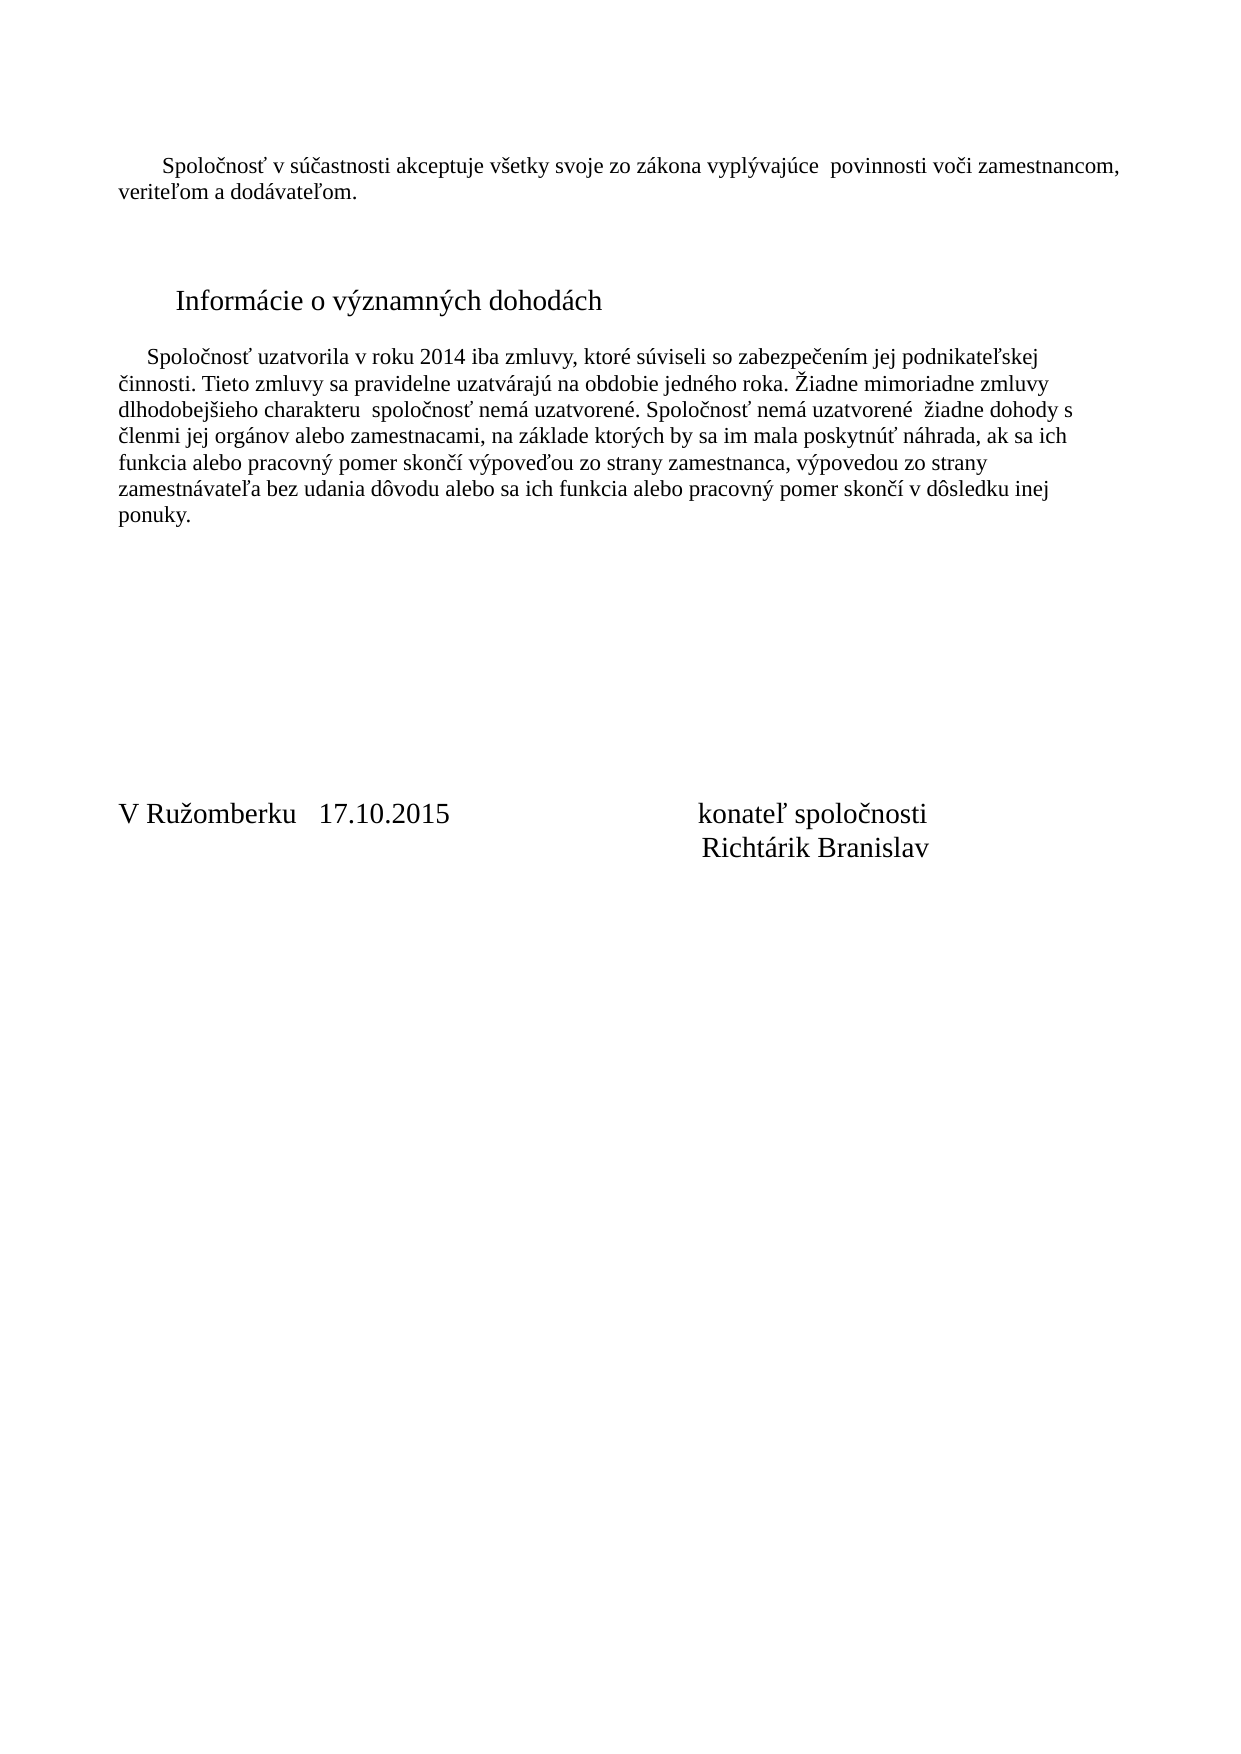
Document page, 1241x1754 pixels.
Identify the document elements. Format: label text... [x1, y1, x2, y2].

text V Ružomberku 17.10.2015 konateľ spoločnosti [118, 796, 1122, 830]
text Spoločnosť v súčastnosti akceptuje všetky svoje zo zákona vyplývajúce povinnosti voči zamestnancom, [118, 152, 1122, 178]
text Spoločnosť uzatvorila v roku 2014 iba zmluvy, ktoré súviseli so zabezpečením jej podnikateľskej činnosti. Tieto zmluvy sa pravidelne uzatvárajú na obdobie jedného roka. Žiadne mimoriadne zmluvy dlhodobejšieho charakteru spoločnosť nemá uzatvorené. Spoločnosť nemá uzatvorené žiadne dohody s členmi jej orgánov alebo zamestnacami, na základe ktorých by sa im mala poskytnúť náhrada, ak sa ich funkcia alebo pracovný pomer skončí výpoveďou zo strany zamestnanca, výpovedou zo strany zamestnávateľa bez udania dôvodu alebo sa ich funkcia alebo pracovný pomer skončí v dôsledku inej ponuky. [118, 343, 1122, 528]
text Richtárik Branislav [118, 830, 1122, 863]
text veriteľom a dodávateľom. [118, 178, 1122, 204]
text Informácie o významných dohodách [118, 283, 1122, 317]
